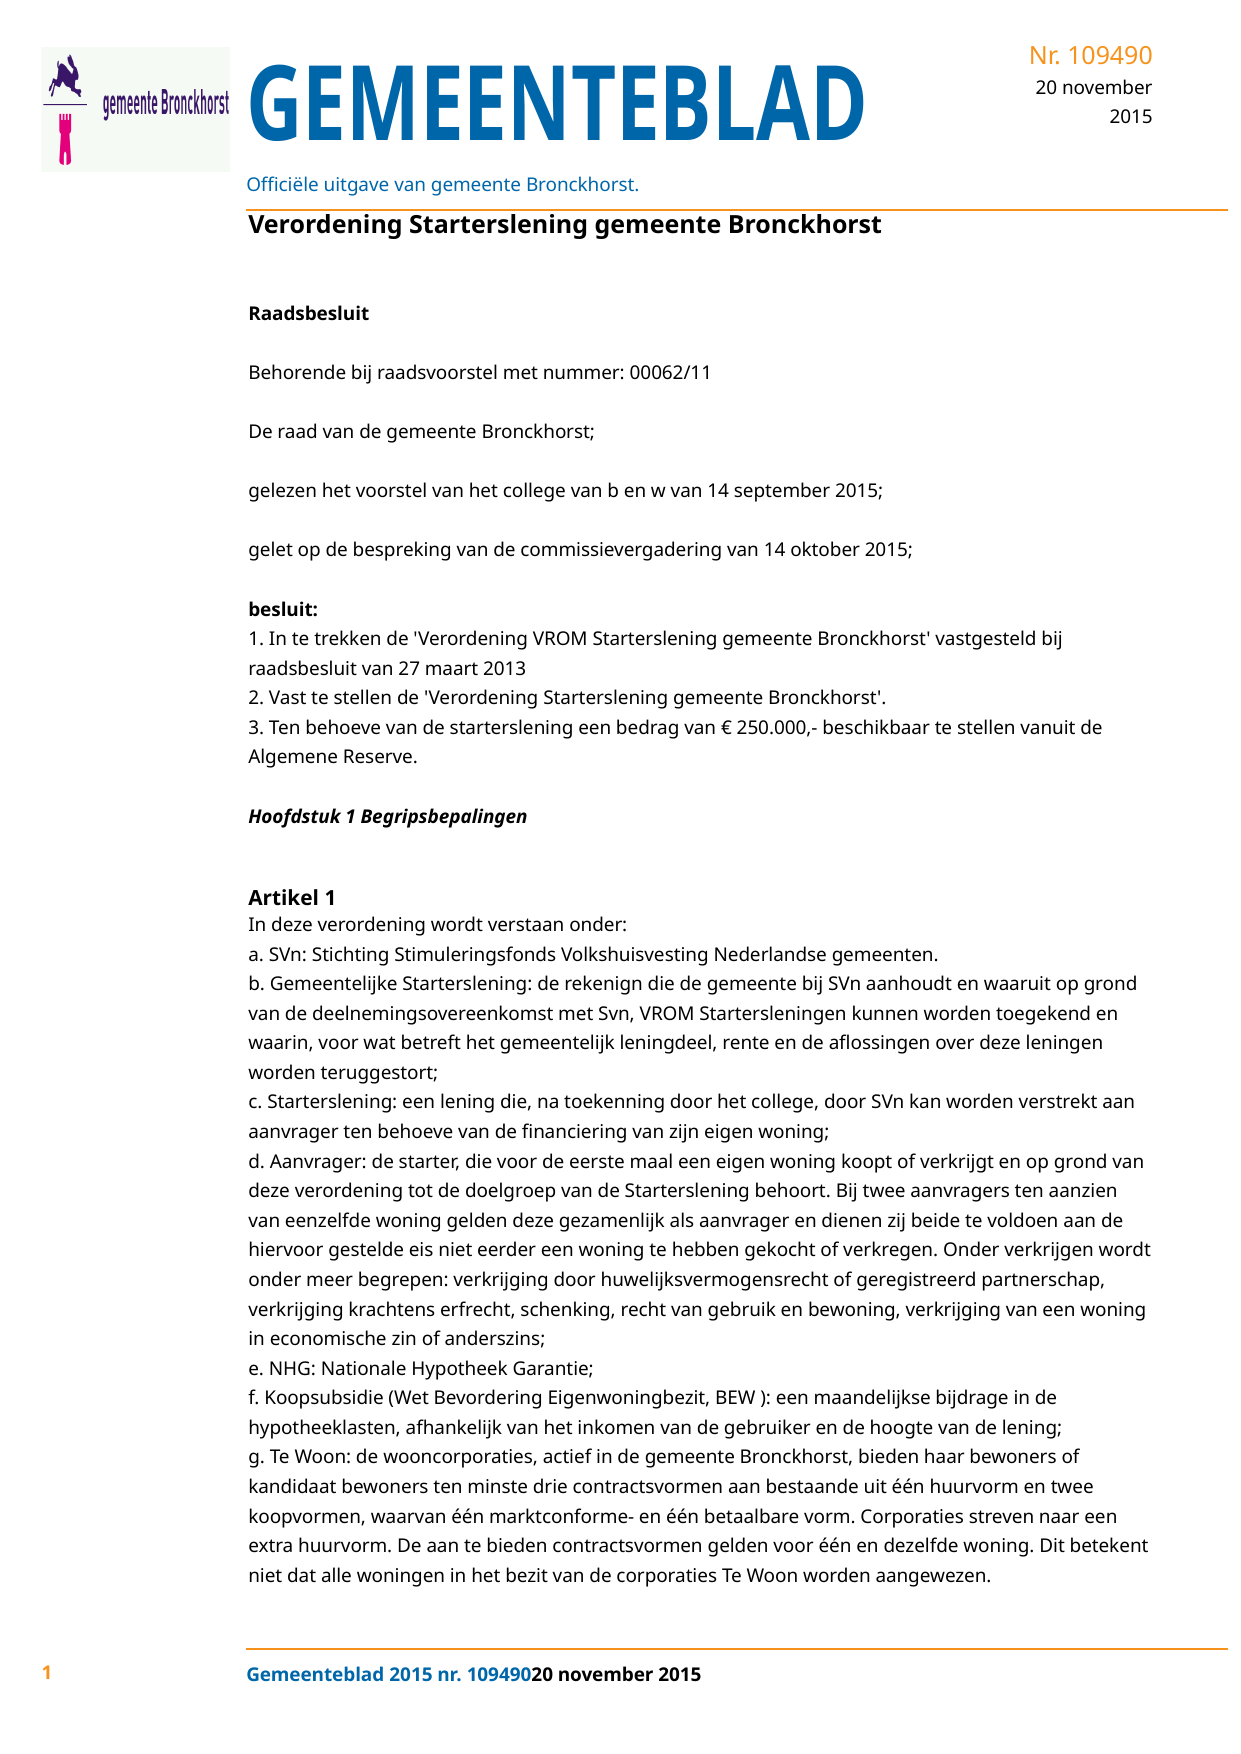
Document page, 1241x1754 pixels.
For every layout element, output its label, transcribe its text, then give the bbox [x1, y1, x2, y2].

text De raad van de gemeente Bronckhorst; [248, 418, 1152, 444]
text 1. In te trekken de 'Verordening VROM Starterslening gemeente Bronckhorst' vastgesteld bij raadsbesluit van 27 maart 2013 [248, 625, 1152, 681]
text besluit: [248, 596, 1152, 621]
text d. Aanvrager: de starter, die voor de eerste maal een eigen woning koopt of verkrijgt en op grond van deze verordening tot de doelgroep van de Starterslening behoort. Bij twee aanvragers ten aanzien van eenzelfde woning gelden deze gezamenlijk als aanvrager en dienen zij beide te voldoen aan de hiervoor gestelde eis niet eerder een woning te hebben gekocht of verkregen. Onder verkrijgen wordt onder meer begrepen: verkrijging door huwelijksvermogensrecht of geregistreerd partnerschap, verkrijging krachtens erfrecht, schenking, recht van gebruik en bewoning, verkrijging van een woning in economische zin of anderszins; [248, 1148, 1152, 1351]
picture [41, 47, 231, 172]
text Raadsbesluit [248, 300, 1152, 326]
text gelet op de bespreking van de commissievergadering van 14 oktober 2015; [248, 537, 1152, 562]
text 3. Ten behoeve van de starterslening een bedrag van € 250.000,- beschikbaar te stellen vanuit de Algemene Reserve. [248, 714, 1152, 769]
text Behorende bij raadsvoorstel met nummer: 00062/11 [248, 359, 1152, 385]
text 2. Vast te stellen de 'Verordening Starterslening gemeente Bronckhorst'. [248, 684, 1152, 710]
text f. Koopsubsidie (Wet Bevordering Eigenwoningbezit, BEW ): een maandelijkse bijdrage in de hypotheeklasten, afhankelijk van het inkomen van de gebruiker en de hoogte van de lening; [248, 1384, 1152, 1440]
text Verordening Starterslening gemeente Bronckhorst [248, 211, 1152, 241]
text c. Starterslening: een lening die, na toekenning door het college, door SVn kan worden verstrekt aan aanvrager ten behoeve van de financiering van zijn eigen woning; [248, 1089, 1152, 1144]
text In deze verordening wordt verstaan onder: [248, 911, 1152, 937]
text a. SVn: Stichting Stimuleringsfonds Volkshuisvesting Nederlandse gemeenten. [248, 941, 1152, 967]
text Artikel 1 [248, 883, 1152, 911]
text g. Te Woon: de wooncorporaties, actief in de gemeente Bronckhorst, bieden haar bewoners of kandidaat bewoners ten minste drie contractsvormen aan bestaande uit één huurvorm en twee koopvormen, waarvan één marktconforme- en één betaalbare vorm. Corporaties streven naar een extra huurvorm. De aan te bieden contractsvormen gelden voor één en dezelfde woning. Dit betekent niet dat alle woningen in het bezit van de corporaties Te Woon worden aangewezen. [248, 1444, 1152, 1588]
text gelezen het voorstel van het college van b en w van 14 september 2015; [248, 477, 1152, 503]
text Hoofdstuk 1 Begripsbepalingen [248, 803, 1152, 828]
text e. NHG: Nationale Hypotheek Garantie; [248, 1355, 1152, 1381]
text b. Gemeentelijke Starterslening: de rekenign die de gemeente bij SVn aanhoudt en waaruit op grond van de deelnemingsovereenkomst met Svn, VROM Startersleningen kunnen worden toegekend en waarin, voor wat betreft het gemeentelijk leningdeel, rente en de aflossingen over deze leningen worden teruggestort; [248, 970, 1152, 1085]
